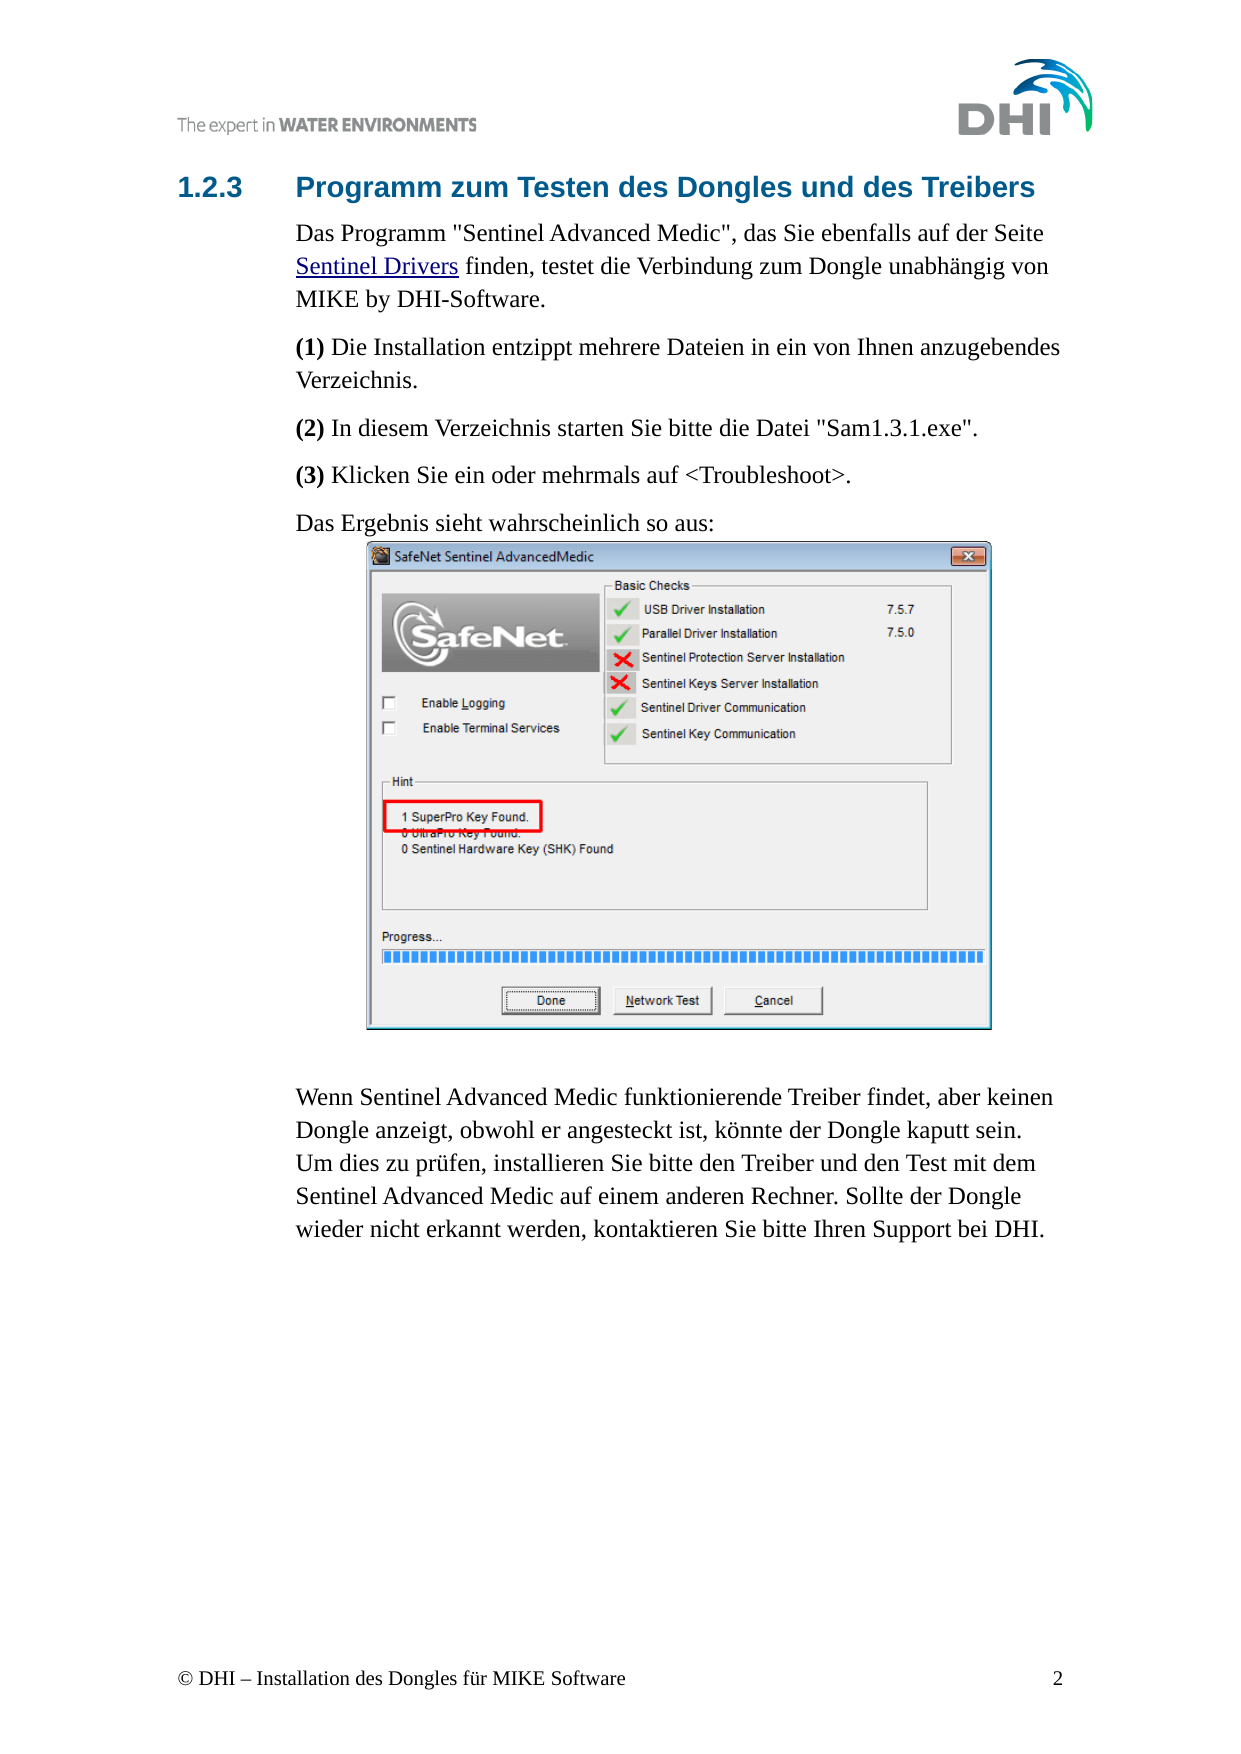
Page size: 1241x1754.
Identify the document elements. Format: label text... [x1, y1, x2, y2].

text Wenn Sentinel Advanced Medic funktionierende Treiber findet, aber keinen Dongle anzeigt, obwohl er angesteckt ist, könnte der Dongle kaputt sein. Um dies zu prüfen, installieren Sie bitte den Treiber und den Test mit dem Sentinel Advanced Medic auf einem anderen Rechner. Sollte der Dongle wieder nicht erkannt werden, kontaktieren Sie bitte Ihren Support bei DHI. [295, 1082, 1063, 1243]
subtitle Programm zum Testen des Dongles und des Treibers [177, 169, 1063, 203]
picture [177, 117, 477, 135]
picture [958, 59, 1093, 135]
text Das Programm "Sentinel Advanced Medic", das Sie ebenfalls auf der Seite Sentinel Drivers finden, testet die Verbindung zum Dongle unabhängig von MIKE by DHI-Software. [295, 218, 1063, 313]
text (3) Klicken Sie ein oder mehrmals auf <Troubleshoot>. [295, 461, 1063, 489]
text (2) In diesem Verzeichnis starten Sie bitte die Datei "Sam1.3.1.exe". [295, 413, 1063, 442]
text (1) Die Installation entzippt mehrere Dateien in ein von Ihnen anzugebendes Verzeichnis. [295, 332, 1063, 394]
text Das Ergebnis sieht wahrscheinlich so aus: [295, 508, 1063, 537]
picture [366, 541, 992, 1030]
